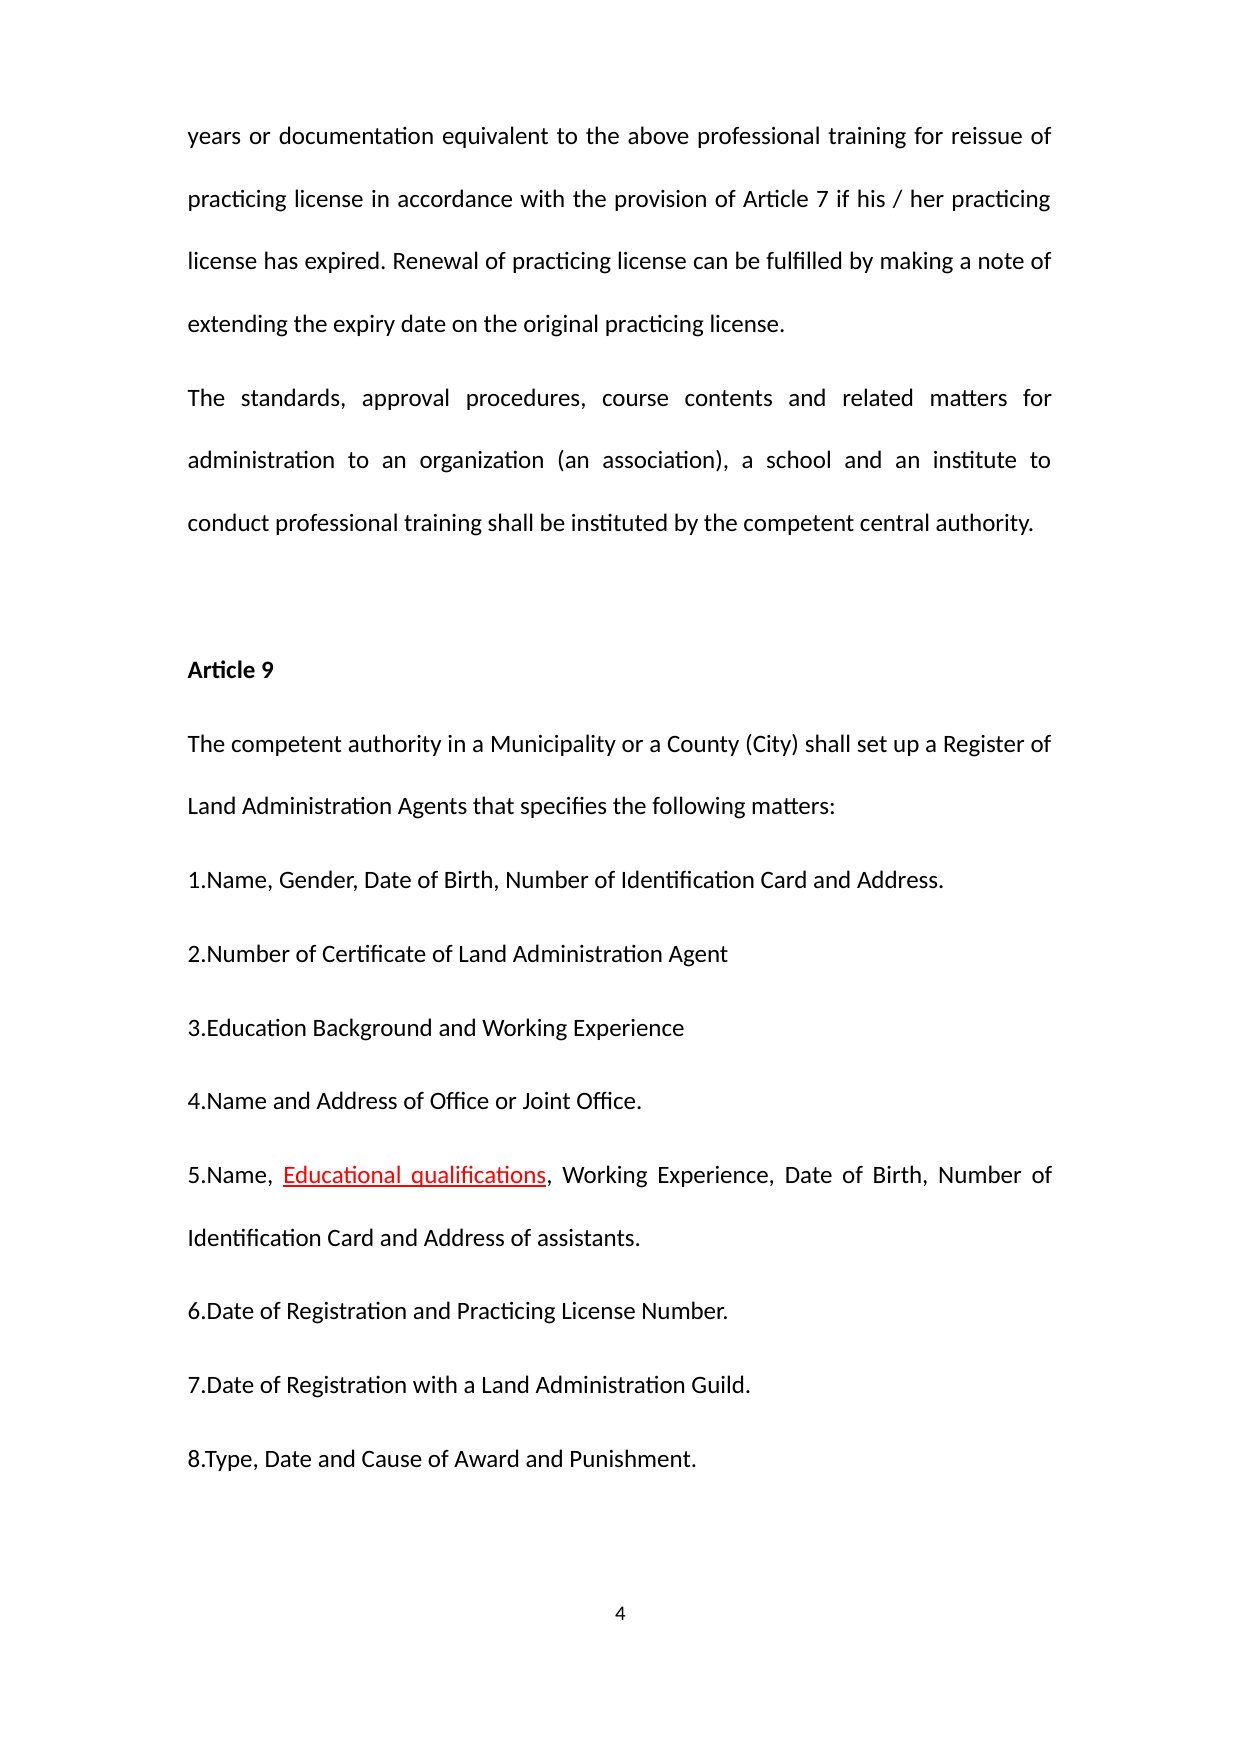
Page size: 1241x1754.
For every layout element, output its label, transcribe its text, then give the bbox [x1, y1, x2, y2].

text 3.Education Background and Working Experience [187, 985, 1053, 1048]
text 8.Type, Date and Cause of Award and Punishment. [187, 1417, 1053, 1479]
text The competent authority in a Municipality or a County (City) shall set up a Register of Land Administration Agents that specifies the following matters: [187, 702, 1053, 827]
text 4.Name and Address of Office or Joint Office. [187, 1059, 1053, 1122]
text The standards, approval procedures, course contents and related matters for administration to an organization (an association), a school and an institute to conduct professional training shall be instituted by the competent central authority. [187, 355, 1053, 543]
text 5.Name, Educational qualifications, Working Experience, Date of Birth, Number of Identification Card and Address of assistants. [187, 1133, 1053, 1258]
text 6.Date of Registration and Practicing License Number. [187, 1269, 1053, 1332]
text 7.Date of Registration with a Land Administration Guild. [187, 1343, 1053, 1405]
text years or documentation equivalent to the above professional training for reissue of practicing license in accordance with the provision of Article 7 if his / her practicing license has expired. Renewal of practicing license can be fulfilled by making a note of extending the expiry date on the original practicing license. [187, 94, 1053, 344]
text 2.Number of Certificate of Land Administration Agent [187, 912, 1053, 974]
text 1.Name, Gender, Date of Birth, Number of Identification Card and Address. [187, 838, 1053, 900]
text Article 9 [187, 628, 1053, 690]
